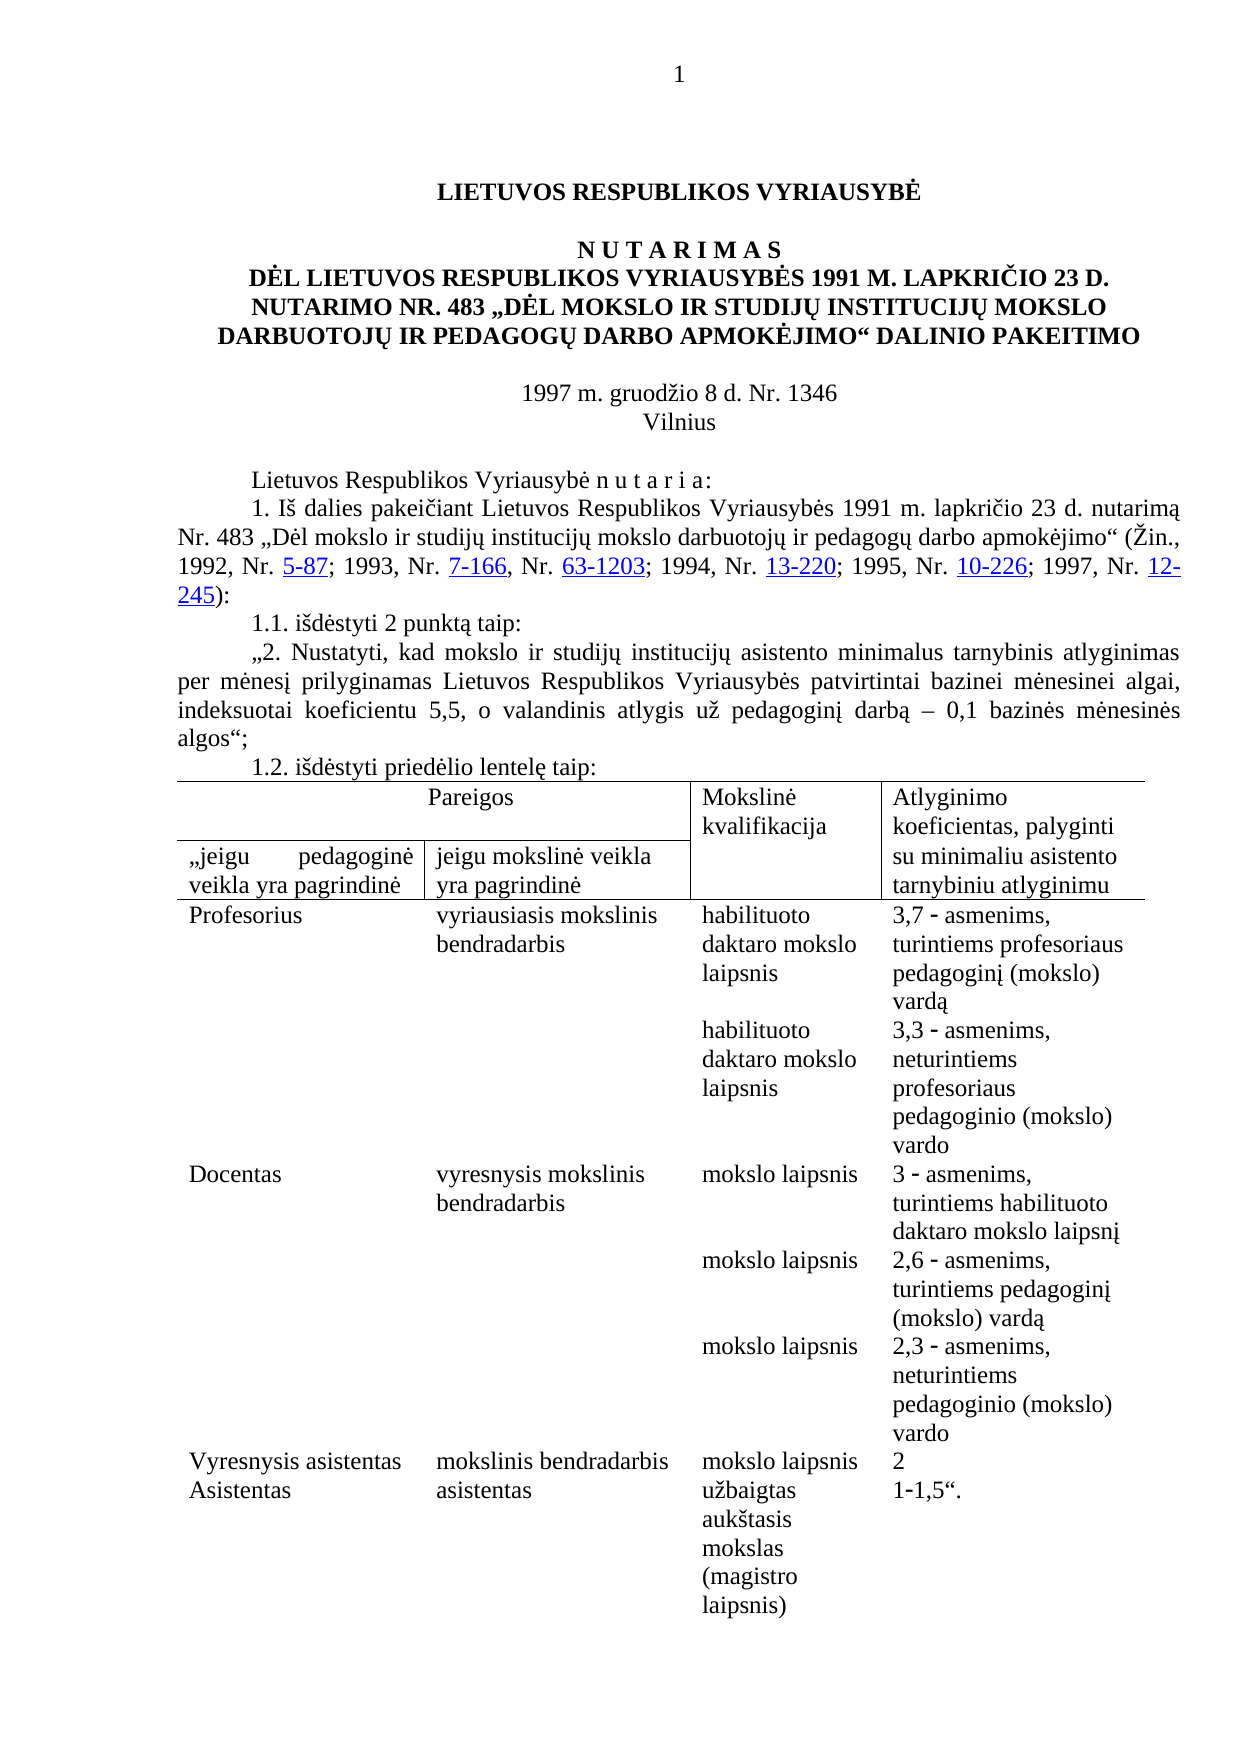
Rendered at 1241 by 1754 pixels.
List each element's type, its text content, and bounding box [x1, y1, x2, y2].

table_cell vyriausiasis mokslinis bendradarbis [425, 900, 691, 1015]
text 1. Iš dalies pakeičiant Lietuvos Respublikos Vyriausybės 1991 m. lapkričio 23 d. nutarimą Nr. 483 „Dėl mokslo ir studijų institucijų mokslo darbuotojų ir pedagogų darbo apmokėjimo“ (Žin., 1992, Nr. 5-87; 1993, Nr. 7-166, Nr. 63-1203; 1994, Nr. 13-220; 1995, Nr. 10-226; 1997, Nr. 12-245): [177, 493, 1181, 608]
table_cell asistentas [425, 1475, 691, 1619]
table_cell vyresnysis mokslinis bendradarbis [425, 1159, 691, 1245]
text Vilnius [177, 407, 1181, 436]
table_cell užbaigtas aukštasis mokslas (magistro laipsnis) [691, 1475, 881, 1619]
table_cell mokslinis bendradarbis [425, 1446, 691, 1475]
table_cell mokslo laipsnis [691, 1331, 881, 1446]
table_cell [177, 1331, 425, 1446]
table_cell 2 [881, 1446, 1145, 1475]
table_cell 3,3  asmenims, neturintiems profesoriaus pedagoginio (mokslo) vardo [881, 1015, 1145, 1159]
table_cell [425, 1331, 691, 1446]
table_cell 2,3  asmenims, neturintiems pedagoginio (mokslo) vardo [881, 1331, 1145, 1446]
table_cell Profesorius [177, 900, 425, 1015]
text Lietuvos Respublikos Vyriausybė nutaria: [177, 465, 1181, 493]
table_cell 2,6  asmenims, turintiems pedagoginį (mokslo) vardą [881, 1245, 1145, 1331]
text 1.1. išdėstyti 2 punktą taip: [177, 608, 1181, 637]
table_header Atlyginimo koeficientas, palyginti [882, 782, 1145, 839]
text „2. Nustatyti, kad mokslo ir studijų institucijų asistento minimalus tarnybinis atlyginimas per mėnesį prilyginamas Lietuvos Respublikos Vyriausybės patvirtintai bazinei mėnesinei algai, indeksuotai koeficientu 5,5, o valandinis atlygis už pedagoginį darbą – 0,1 bazinės mėnesinės algos“; [177, 637, 1181, 752]
table_cell habilituoto daktaro mokslo laipsnis [691, 1015, 881, 1159]
table_cell mokslo laipsnis [691, 1245, 881, 1331]
text LIETUVOS RESPUBLIKOS VYRIAUSYBĖ [177, 177, 1181, 206]
table_header Mokslinė kvalifikacija [691, 782, 881, 839]
table_cell habilituoto daktaro mokslo laipsnis [691, 900, 881, 1015]
table_cell mokslo laipsnis [691, 1159, 881, 1245]
table_cell [425, 1015, 691, 1159]
table_cell 3  asmenims, turintiems habilituoto daktaro mokslo laipsnį [881, 1159, 1145, 1245]
table_cell [691, 840, 881, 898]
table_cell mokslo laipsnis [691, 1446, 881, 1475]
table_cell Asistentas [177, 1475, 425, 1619]
table_cell [425, 1245, 691, 1331]
table_header Pareigos [177, 782, 690, 839]
table_cell „jeigu pedagoginė veikla yra pagrindinė [177, 841, 424, 898]
table_cell su minimaliu asistento tarnybiniu atlyginimu [882, 840, 1145, 898]
text 1997 m. gruodžio 8 d. Nr. 1346 [177, 378, 1181, 407]
table_cell Vyresnysis asistentas [177, 1446, 425, 1475]
table_cell 3,7  asmenims, turintiems profesoriaus pedagoginį (mokslo) vardą [881, 900, 1145, 1015]
table_cell Docentas [177, 1159, 425, 1245]
table_cell [177, 1245, 425, 1331]
table_cell jeigu mokslinė veikla yra pagrindinė [425, 841, 690, 898]
table_cell 11,5“. [881, 1475, 1145, 1619]
text DĖL LIETUVOS RESPUBLIKOS VYRIAUSYBĖS 1991 M. LAPKRIČIO 23 D. NUTARIMO NR. 483 „DĖL MOKSLO IR STUDIJŲ INSTITUCIJŲ MOKSLO DARBUOTOJŲ IR PEDAGOGŲ DARBO APMOKĖJIMO“ DALINIO PAKEITIMO [177, 263, 1181, 350]
text 1.2. išdėstyti priedėlio lentelę taip: [177, 752, 1181, 781]
text N U T A R I M A S [177, 235, 1181, 263]
table_cell [177, 1015, 425, 1159]
